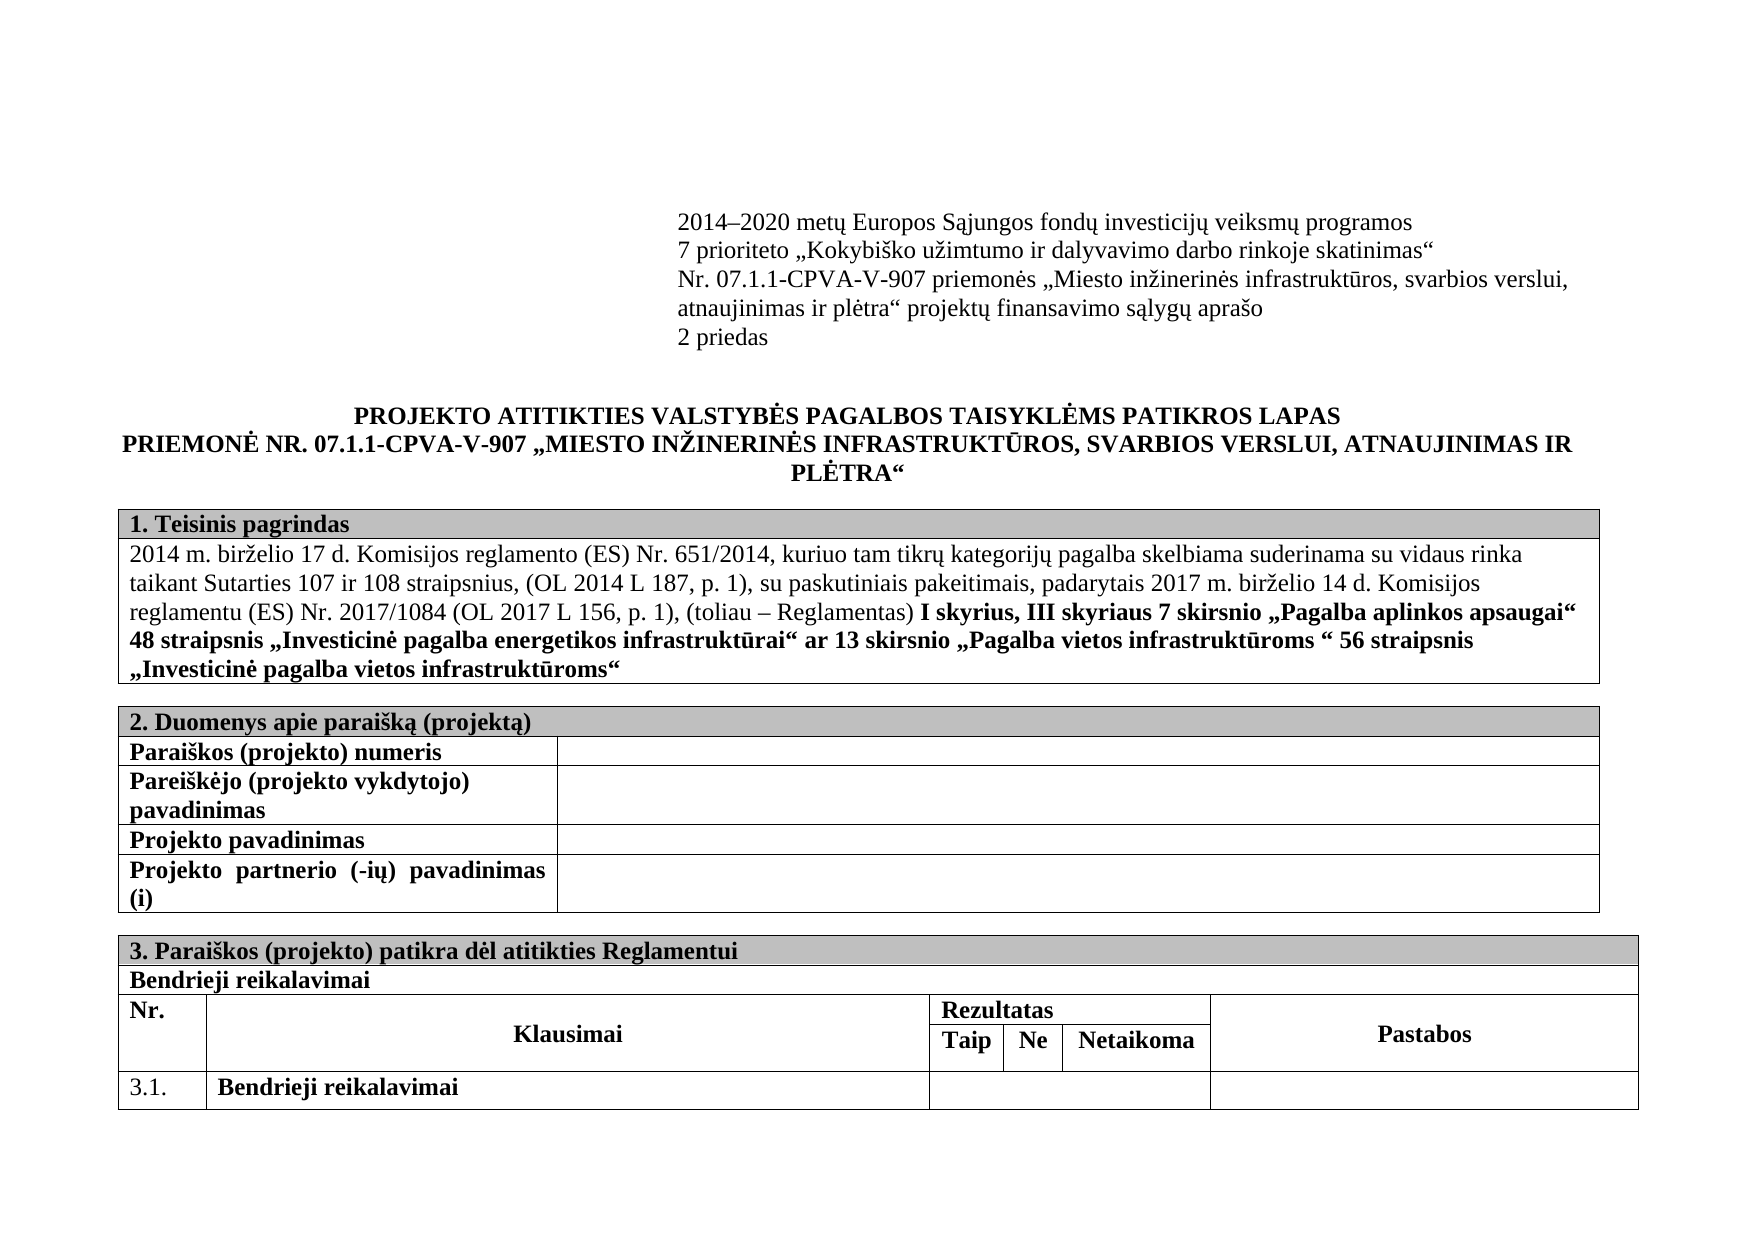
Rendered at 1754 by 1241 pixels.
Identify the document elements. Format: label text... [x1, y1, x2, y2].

table_cell 3.1. [119, 1072, 206, 1109]
table_cell Nr. [119, 995, 206, 1071]
table_cell 2014 m. birželio 17 d. Komisijos reglamento (ES) Nr. 651/2014, kuriuo tam tikrų kategorijų pagalba skelbiama suderinama su vidaus rinka taikant Sutarties 107 ir 108 straipsnius, (OL 2014 L 187, p. 1), su paskutiniais pakeitimais, padarytais 2017 m. birželio 14 d. Komisijos reglamentu (ES) Nr. 2017/1084 (OL 2017 L 156, p. 1), (toliau – Reglamentas) I skyrius, III skyriaus 7 skirsnio „Pagalba aplinkos apsaugai“ 48 straipsnis „Investicinė pagalba energetikos infrastruktūrai“ ar 13 skirsnio „Pagalba vietos infrastruktūroms “ 56 straipsnis „Investicinė pagalba vietos infrastruktūroms“ [119, 539, 1599, 683]
table_cell [558, 825, 1599, 854]
text 2 priedas [677, 322, 1577, 350]
table_cell [558, 855, 1599, 912]
table_cell Pareiškėjo (projekto vykdytojo) pavadinimas [119, 766, 557, 824]
text 7 prioriteto „Kokybiško užimtumo ir dalyvavimo darbo rinkoje skatinimas“ [677, 235, 1577, 264]
table_cell Pastabos [1211, 995, 1638, 1071]
table_header 1. Teisinis pagrindas [119, 510, 1599, 538]
table_header 2. Duomenys apie paraišką (projektą) [119, 707, 1599, 736]
text Nr. 07.1.1-CPVA-V-907 priemonės „Miesto inžinerinės infrastruktūros, svarbios verslui, atnaujinimas ir plėtra“ projektų finansavimo sąlygų aprašo [677, 264, 1577, 322]
table_cell Paraiškos (projekto) numeris [119, 737, 557, 765]
table_cell [558, 737, 1599, 765]
text PROJEKTo ATITIKTIES valstybės PAGALBOS TAISYKLĖMS Patikros lapas [118, 401, 1577, 429]
table_cell Bendrieji reikalavimai [207, 1072, 929, 1109]
table_cell Projekto partnerio (-ių) pavadinimas (i) [119, 855, 557, 912]
table_cell [558, 766, 1599, 824]
table_cell [930, 1072, 1210, 1109]
table_cell [1211, 1072, 1638, 1109]
table_cell Ne [1004, 1025, 1062, 1071]
table_cell Projekto pavadinimas [119, 825, 557, 854]
table_cell Taip [930, 1025, 1003, 1071]
table_header 3. Paraiškos (projekto) patikra dėl atitikties Reglamentui [119, 936, 1638, 964]
text 2014–2020 metų Europos Sąjungos fondų investicijų veiksmų programos [677, 207, 1577, 235]
table_cell Bendrieji reikalavimai [119, 966, 1638, 994]
text priemonė Nr. 07.1.1-CPVA-V-907 „Miesto inžinerinės infrastruktūros, svarbios verslui, atnaujinimas ir plėtra“ [118, 429, 1577, 487]
table_cell Rezultatas [930, 995, 1210, 1024]
table_cell Klausimai [207, 995, 929, 1071]
table_cell Netaikoma [1063, 1025, 1210, 1071]
